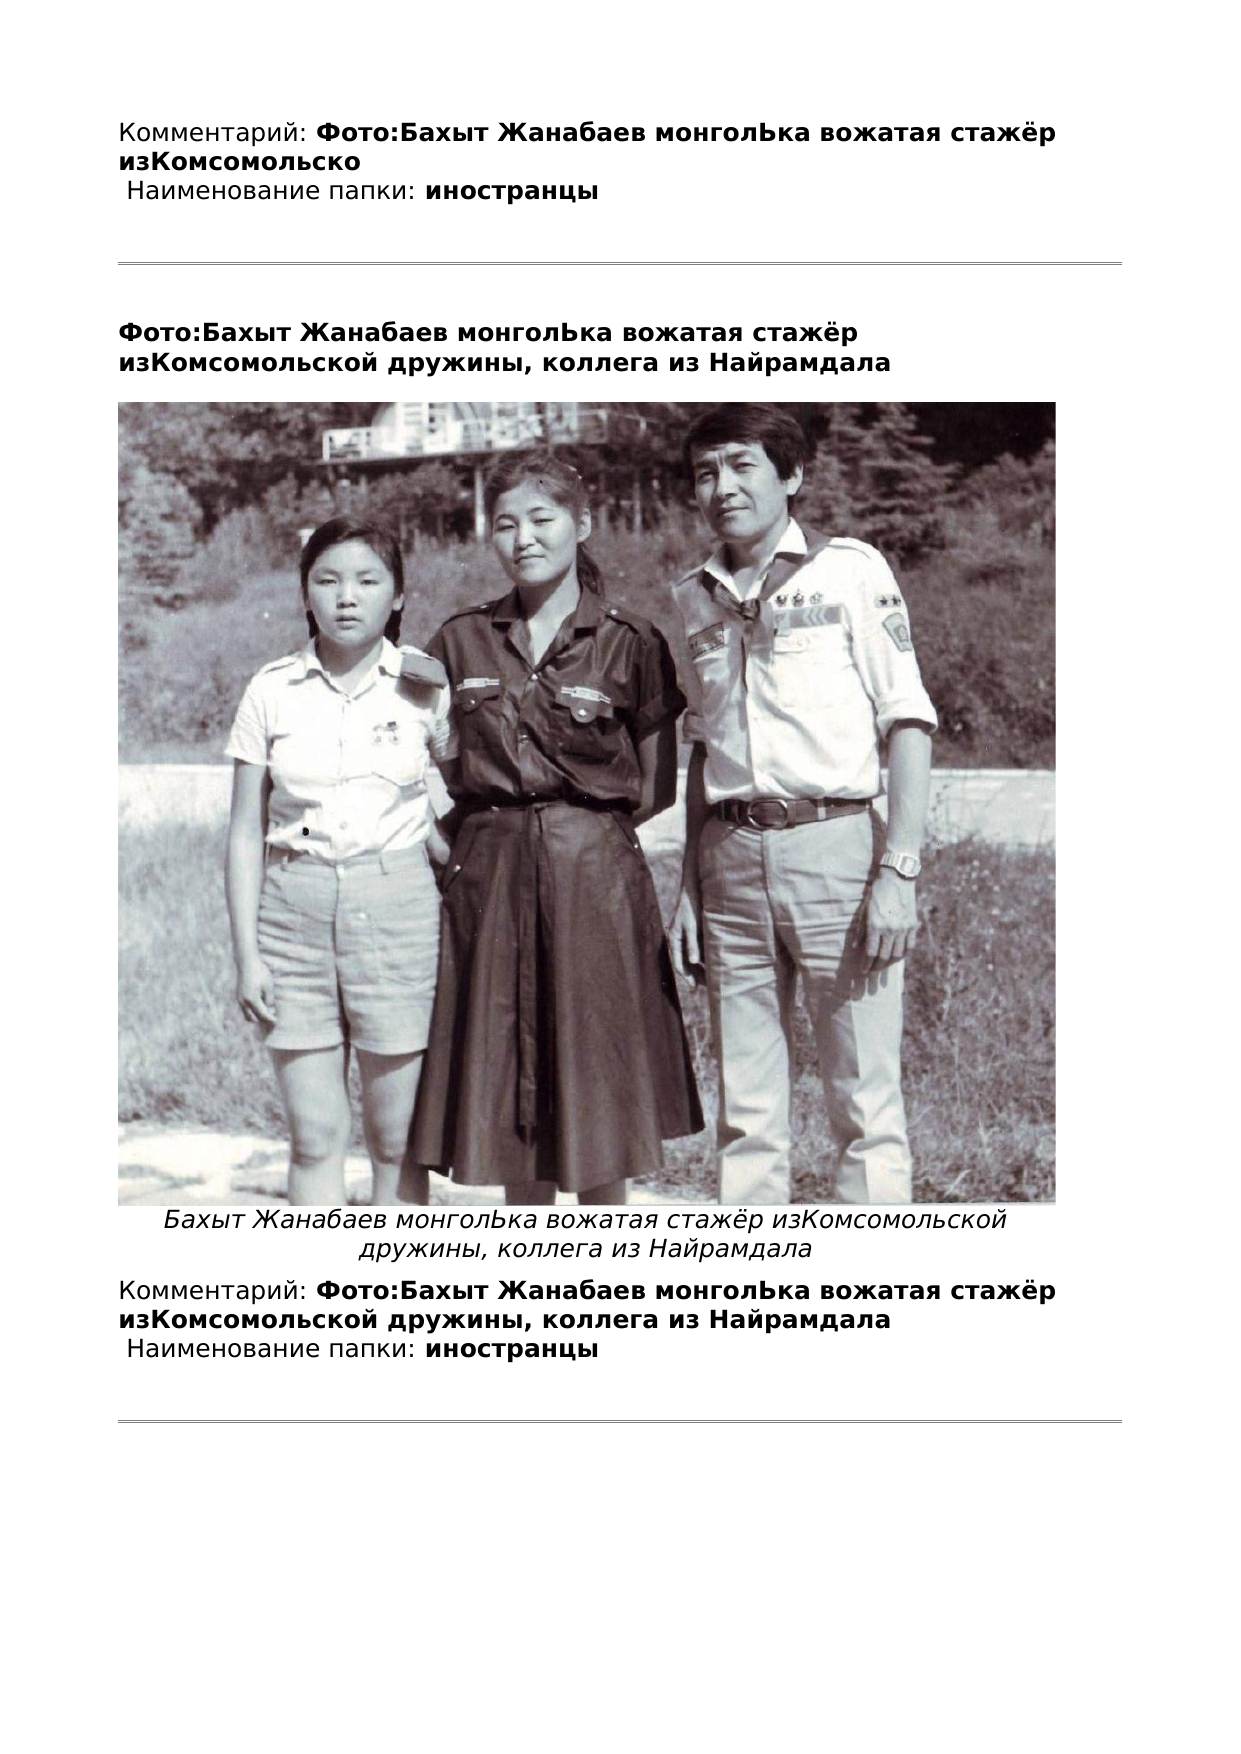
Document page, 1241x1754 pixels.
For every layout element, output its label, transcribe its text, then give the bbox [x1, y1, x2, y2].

text Бахыт Жанабаев монголЬка вожатая стажёр изКомсомольской дружины, коллега из Найрамдала [118, 1206, 1056, 1264]
text Комментарий: Фото:Бахыт Жанабаев монголЬка вожатая стажёр изКомсомольско Наименование папки: иностранцы [118, 118, 1122, 235]
text Комментарий: Фото:Бахыт Жанабаев монголЬка вожатая стажёр изКомсомольской дружины, коллега из Найрамдала Наименование папки: иностранцы [118, 1276, 1122, 1393]
subtitle Фото:Бахыт Жанабаев монголЬка вожатая стажёр изКомсомольской дружины, коллега из Найрамдала [118, 319, 1122, 377]
picture [118, 402, 1056, 1206]
